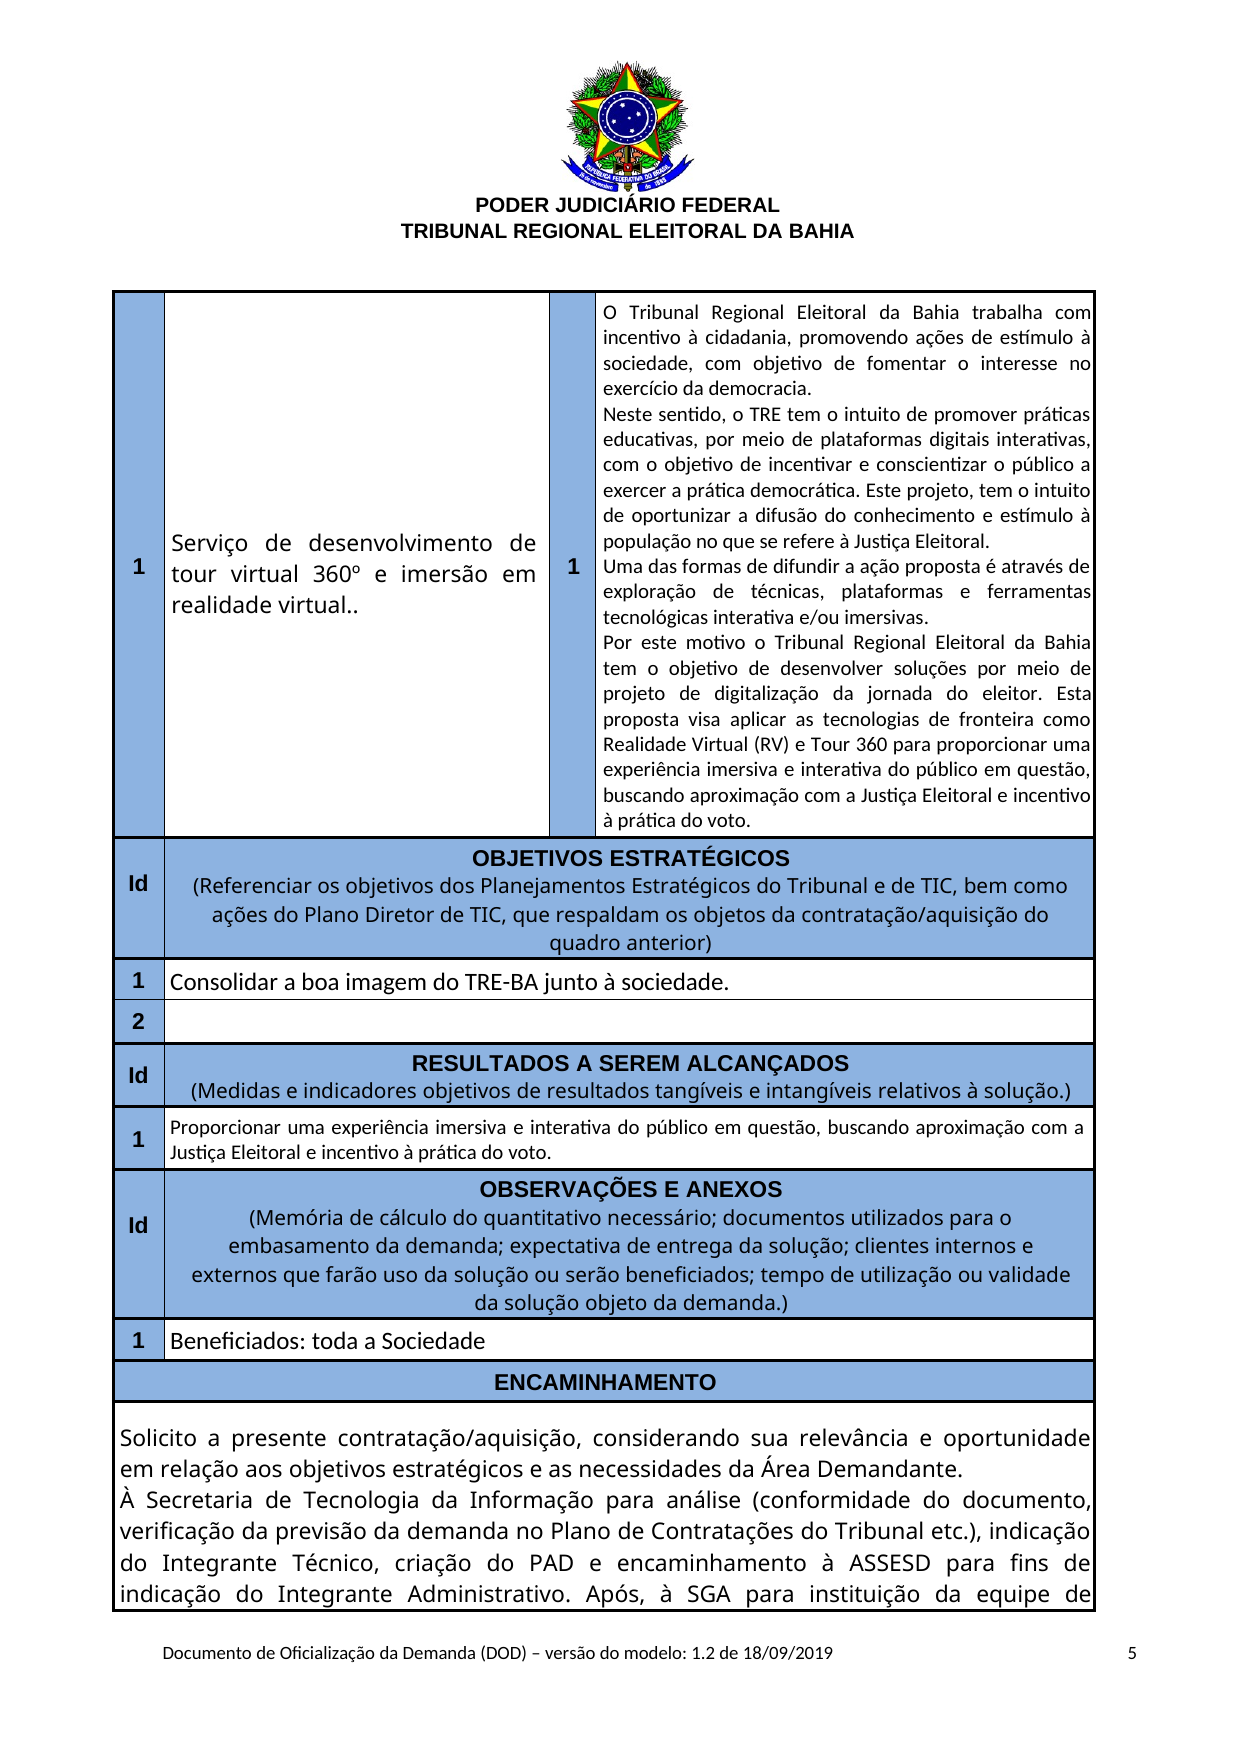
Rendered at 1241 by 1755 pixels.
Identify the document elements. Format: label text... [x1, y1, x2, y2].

table_header 1 [115, 293, 164, 836]
table_cell 1 [115, 960, 164, 999]
table_cell OBSERVAÇÕES E ANEXOS (Memória de cálculo do quantitativo necessário; documentos utilizados para o embasamento da demanda; expectativa de entrega da solução; clientes internos e externos que farão uso da solução ou serão beneficiados; tempo de utilização ou validade da solução objeto da demanda.) [165, 1171, 1093, 1317]
table_cell ENCAMINHAMENTO [115, 1362, 1093, 1400]
table_header Serviço de desenvolvimento de tour virtual 360º e imersão em realidade virtual.. [165, 293, 549, 836]
table_header O Tribunal Regional Eleitoral da Bahia trabalha com incentivo à cidadania, promovendo ações de estímulo à sociedade, com objetivo de fomentar o interesse no exercício da democracia. Neste sentido, o TRE tem o intuito de promover práticas educativas, por meio de plataformas digitais interativas, com o objetivo de incentivar e conscientizar o público a exercer a prática democrática. Este projeto, tem o intuito de oportunizar a difusão do conhecimento e estímulo à população no que se refere à Justiça Eleitoral. Uma das formas de difundir a ação proposta é através de exploração de técnicas, plataformas e ferramentas tecnológicas interativa e/ou imersivas. Por este motivo o Tribunal Regional Eleitoral da Bahia tem o objetivo de desenvolver soluções por meio de projeto de digitalização da jornada do eleitor. Esta proposta visa aplicar as tecnologias de fronteira como Realidade Virtual (RV) e Tour 360 para proporcionar uma experiência imersiva e interativa do público em questão, buscando aproximação com a Justiça Eleitoral e incentivo à prática do voto. [596, 293, 1093, 836]
table_header 1 [550, 293, 595, 836]
table_cell Beneficiados: toda a Sociedade [165, 1320, 1093, 1359]
table_cell OBJETIVOS ESTRATÉGICOS (Referenciar os objetivos dos Planejamentos Estratégicos do Tribunal e de TIC, bem como ações do Plano Diretor de TIC, que respaldam os objetos da contratação/aquisição do quadro anterior) [165, 839, 1093, 957]
table_cell Consolidar a boa imagem do TRE-BA junto à sociedade. [165, 960, 1093, 999]
table_cell 1 [115, 1320, 164, 1359]
table_cell RESULTADOS A SEREM ALCANÇADOS (Medidas e indicadores objetivos de resultados tangíveis e intangíveis relativos à solução.) [165, 1045, 1093, 1105]
table_cell [165, 1000, 1093, 1042]
table_cell Proporcionar uma experiência imersiva e interativa do público em questão, buscando aproximação com a Justiça Eleitoral e incentivo à prática do voto. [165, 1108, 1093, 1168]
table_cell Id [115, 1045, 164, 1105]
table_cell Solicito a presente contratação/aquisição, considerando sua relevância e oportunidade em relação aos objetivos estratégicos e as necessidades da Área Demandante. À Secretaria de Tecnologia da Informação para análise (conformidade do documento, verificação da previsão da demanda no Plano de Contratações do Tribunal etc.), indicação do Integrante Técnico, criação do PAD e encaminhamento à ASSESD para fins de indicação do Integrante Administrativo. Após, à SGA para instituição da equipe de [115, 1403, 1093, 1609]
table_cell Id [115, 1171, 164, 1317]
table_cell Id [115, 839, 164, 957]
table_cell 1 [115, 1108, 164, 1168]
table_cell 2 [115, 1000, 164, 1042]
